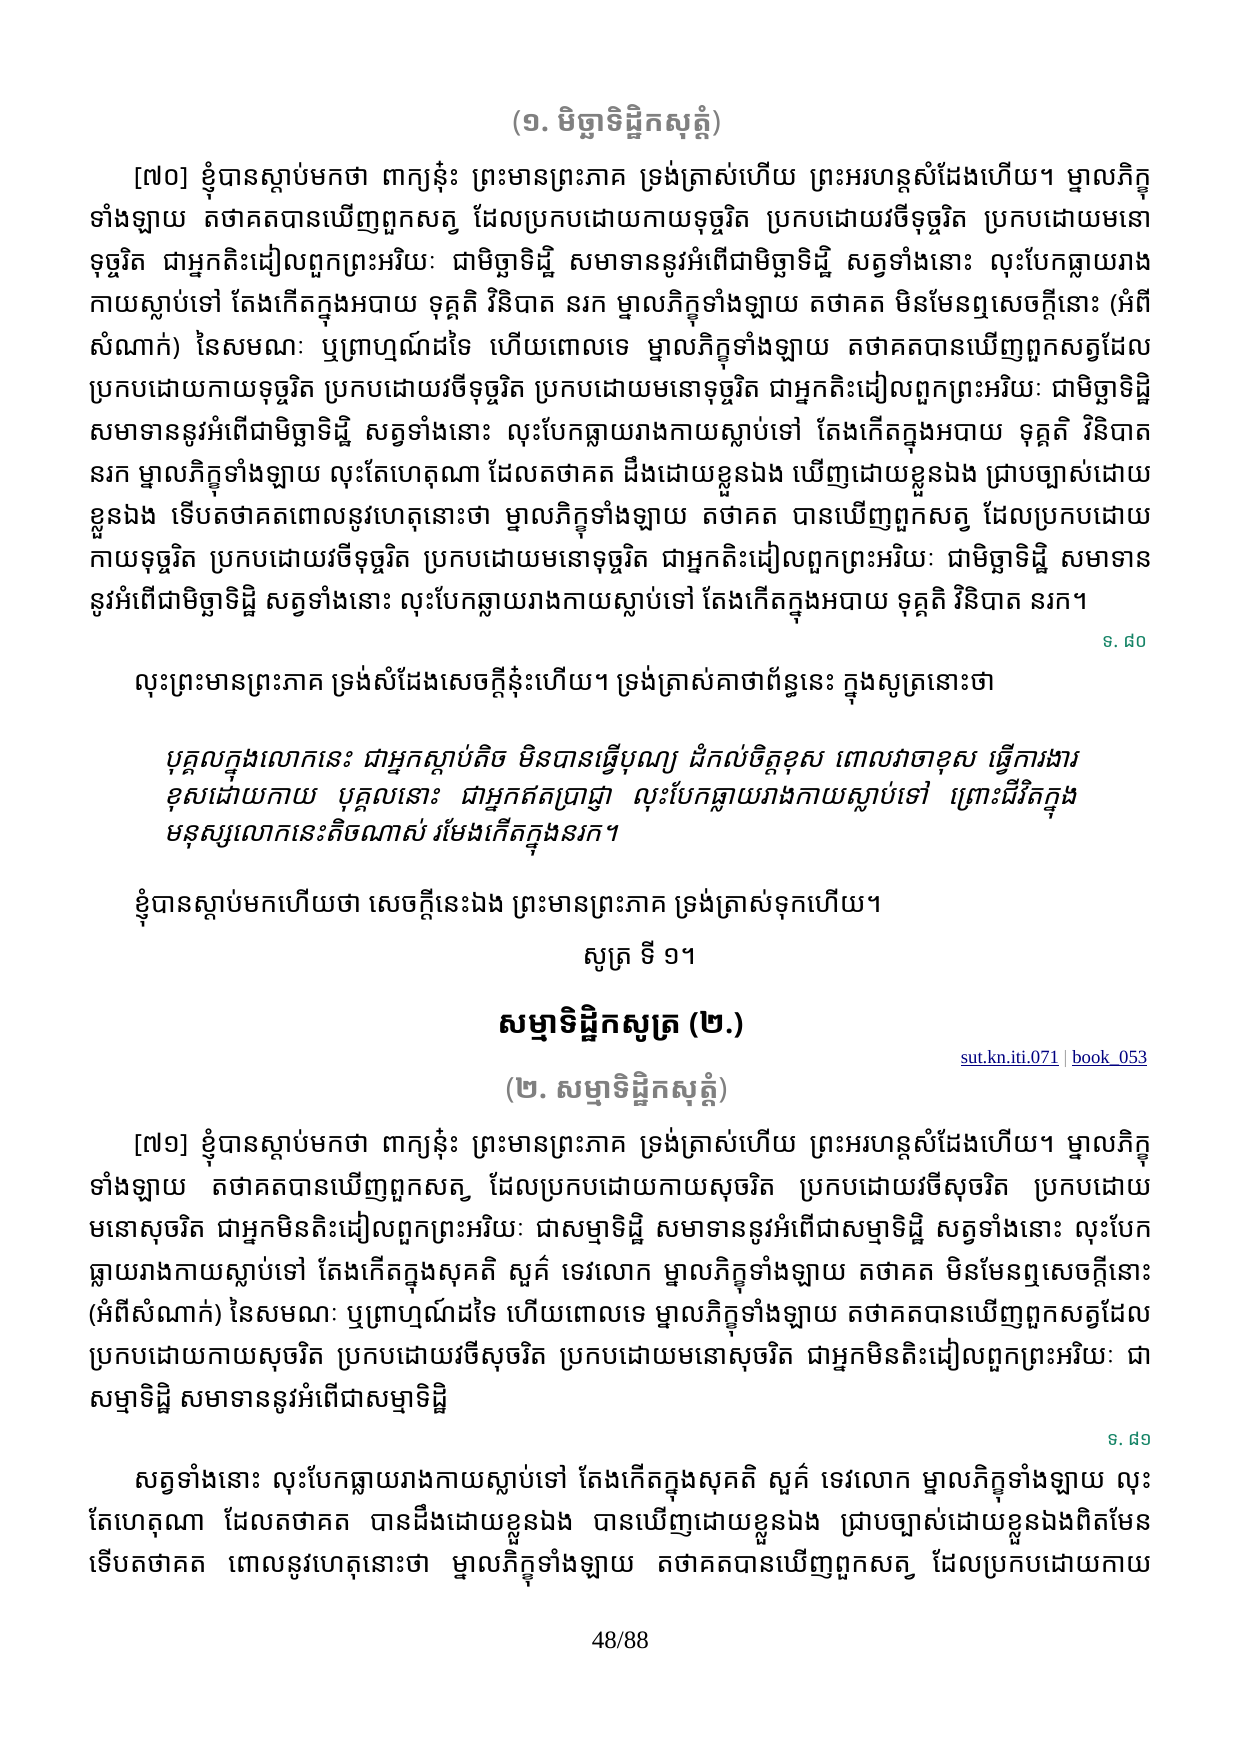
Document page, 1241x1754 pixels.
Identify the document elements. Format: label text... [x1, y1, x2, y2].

text សត្វ​ទាំង​នោះ លុះ​បែក​ធ្លាយ​រាង​កាយ​ស្លាប់​ទៅ តែង​កើត​ក្នុង​សុគតិ សួគ៌ ទេវលោក ម្នាល​ភិក្ខុ​ទាំង​ឡាយ លុះ​តែ​ហេតុ​ណា ដែល​តថាគត បាន​ដឹង​ដោយ​ខ្លួន​ឯង បាន​ឃើញ​ដោយ​ខ្លួន​ឯង ជ្រាប​ច្បាស់​ដោយ​ខ្លួន​ឯង​ពិត​មែន ទើប​តថាគត ពោល​នូវ​ហេតុ​នោះ​ថា ម្នាល​ភិក្ខុ​ទាំង​ឡាយ តថាគត​បាន​ឃើញ​ពួក​សត្វ ដែល​ប្រកប​ដោយ​កាយ​សុចរិត ប្រកប​ដោយ​វចីសុចរិត ប្រកប​ដោយ​មនោសុចរិត ជា​អ្នក​មិន​តិះ​ដៀល​ពួក​ព្រះ​អរិយៈ ជា​សម្មាទិដ្ឋិ សមាទាន​នូវ​អំពើ​ជា​សម្មាទិដ្ឋិ សត្វ​ទាំង​នោះ លុះ​បែក​ឆ្លាយ​រាង​កាយ​ស្លាប់​ទៅ តែង​កើត​ក្នុង​សុគតិ សួគ៌ ទេវលោក។ [88, 1459, 1152, 1581]
text លុះ​ព្រះ​មាន​ព្រះ​ភាគ ទ្រង់​សំដែង​សេចក្ដី​នុ៎ះ​ហើយ។ ទ្រង់​ត្រាស់​គាថា​ព័ន្ធ​នេះ ក្នុង​សូត្រ​នោះ​ថា [88, 662, 1152, 698]
subtitle (១. មិច្ឆាទិដ្ឋិកសុត្តំ) [88, 100, 1152, 140]
text sut.kn.iti.071 | book_053 [88, 1046, 1152, 1068]
text [៧០] ខ្ញុំ​បាន​ស្ដាប់​មក​ថា ពាក្យ​នុ៎ះ ព្រះ​មាន​ព្រះ​ភាគ ទ្រង់​ត្រាស់​ហើយ ព្រះ​អរហន្ត​សំដែង​ហើយ។ ម្នាល​ភិក្ខុ​ទាំង​ឡាយ តថាគត​បាន​ឃើញ​ពួក​សត្វ ដែល​ប្រកប​ដោយ​កាយ​ទុច្ចរិត ប្រកប​ដោយ​វចី​ទុច្ចរិត ប្រកប​ដោយ​មនោ​ទុច្ចរិត ជា​អ្នក​តិះ​ដៀល​ពួក​ព្រះ​អរិយៈ ជា​មិច្ឆាទិដ្ឋិ សមាទាន​នូវ​អំពើ​ជា​មិច្ឆាទិដិ្ឋ សត្វ​ទាំង​នោះ លុះ​បែក​ធ្លាយ​រាង​កាយ​ស្លាប់​ទៅ តែង​កើត​ក្នុង​អបាយ ទុគ្គតិ វិនិបាត នរក ម្នាល​ភិក្ខុ​ទាំង​ឡាយ តថាគត មិន​មែន​ឮ​សេចក្ដី​នោះ (អំពី​សំណាក់​) នៃ​សមណៈ ឬ​ព្រាហ្មណ៍​ដទៃ ហើយ​ពោល​ទេ ម្នាល​ភិក្ខុ​ទាំង​ឡាយ តថាគត​បាន​ឃើញ​ពួក​សត្វ​ដែល​ប្រកប​ដោយ​កាយ​ទុច្ចរិត ប្រកប​ដោយ​វចី​ទុច្ចរិត ប្រកប​ដោយ​មនោ​ទុច្ចរិត ជា​អ្នក​តិះ​ដៀល​ពួក​ព្រះ​អរិយៈ ជា​មិច្ឆាទិដ្ឋិ សមាទាន​នូវ​អំពើ​ជា​មិច្ឆាទិដ្ឋិ សត្វ​ទាំង​នោះ លុះ​បែក​ធ្លាយ​រាង​កាយ​ស្លាប់​ទៅ តែង​កើត​ក្នុង​អបាយ ទុគ្គតិ វិនិបាត នរក ម្នាល​ភិក្ខុ​ទាំង​ឡាយ លុះ​តែ​ហេតុ​ណា ដែល​តថាគត ដឹង​ដោយ​ខ្លួន​ឯង ឃើញ​ដោយ​ខ្លួន​ឯង ជ្រាប​ច្បាស់​ដោយ​ខ្លួន​ឯង ទើប​តថាគត​ពោល​នូវ​ហេតុ​នោះ​ថា ម្នាល​ភិក្ខុ​ទាំង​ឡាយ តថាគត បាន​ឃើញ​ពួក​សត្វ ដែល​ប្រកប​ដោយ​កាយ​ទុច្ចរិត ប្រកប​ដោយ​វចី​ទុច្ចរិត ប្រកប​ដោយ​មនោ​ទុច្ចរិត ជា​អ្នក​តិះ​ដៀល​ពួក​ព្រះ​អរិយៈ ជា​មិច្ឆាទិដ្ឋិ សមាទាន​នូវ​អំពើ​ជា​មិច្ឆាទិដ្ឋិ សត្វ​ទាំង​នោះ លុះ​បែកឆ្លាយ​រាង​កាយ​ស្លាប់​ទៅ តែង​កើត​ក្នុង​អបាយ ទុគ្គតិ វិនិបាត នរក។ [88, 157, 1152, 617]
text ទ. ៨០ [88, 628, 1152, 653]
text សូត្រ ទី ១។ [88, 936, 1152, 973]
subtitle (២. សម្មាទិដ្ឋិកសុត្តំ) [88, 1068, 1152, 1107]
text ទ. ៨១ [88, 1425, 1152, 1451]
text [៧១] ខ្ញុំ​បាន​ស្ដាប់​មក​ថា ពាក្យ​នុ៎ះ ព្រះ​មាន​ព្រះ​ភាគ ទ្រង់​ត្រាស់​ហើយ ព្រះ​អរហន្ត​សំដែង​ហើយ។ ម្នាល​ភិក្ខុ​ទាំង​ឡាយ តថាគត​បាន​ឃើញ​ពួក​សត្វ ដែល​ប្រកប​ដោយ​កាយសុចរិត ប្រកប​ដោយ​វចីសុចរិត ប្រកប​ដោយ​មនោសុចរិត ជា​អ្នក​មិន​តិះ​ដៀល​ពួក​ព្រះ​អរិយៈ ជា​សម្មាទិដ្ឋិ សមាទាន​នូវ​អំពើ​ជា​សម្មាទិដ្ឋិ សត្វ​ទាំង​នោះ លុះ​បែក​ធ្លាយ​រាង​កាយ​ស្លាប់​ទៅ តែង​កើត​ក្នុង​សុគតិ សួគ៌ ទេវលោក ម្នាល​ភិក្ខុ​ទាំង​ឡាយ តថាគត មិន​មែន​ឮ​សេចក្ដី​នោះ (អំពីសំណាក់​) នៃ​សមណៈ ឬ​ព្រាហ្មណ៍​ដទៃ ហើយ​ពោល​ទេ ម្នាល​ភិក្ខុ​ទាំង​ឡាយ តថាគត​បាន​ឃើញ​ពួក​សត្វ​ដែល​ប្រកប​ដោយ​កាយសុចរិត ប្រកប​ដោយ​វចីសុចរិត ប្រកប​ដោយ​មនោសុចរិត ជា​អ្នក​មិន​តិះ​ដៀល​ពួក​ព្រះ​អរិយៈ ជា​សម្មាទិដ្ឋិ សមាទាន​នូវ​អំពើ​ជា​សម្មាទិដ្ឋិ [88, 1124, 1152, 1415]
text ខ្ញុំ​បាន​ស្ដាប់​មក​ហើយ​ថា សេចក្ដី​នេះ​ឯង ព្រះ​មាន​ព្រះ​ភាគ ទ្រង់​ត្រាស់​ទុក​ហើយ។ [88, 884, 1152, 921]
subtitle សម្មាទិដ្ឋិកសូត្រ (២.) [88, 1001, 1152, 1043]
text បុគ្គល​ក្នុង​លោក​នេះ ជា​អ្នក​ស្ដាប់​តិច មិន​បាន​ធ្វើ​បុណ្យ ដំ​កល់​ចិត្ត​ខុស ពោល​វាចា​ខុស ធ្វើ​ការងារ​ខុស​ដោយ​កាយ បុគ្គល​នោះ ជា​អ្នក​ឥត​ប្រាជ្ញា លុះ​បែក​ធ្លាយ​រាង​កាយ​ស្លាប់​ទៅ ព្រោះ​ជីវិត​ក្នុង​មនុស្ស​លោក​នេះ​តិចណាស់ រមែង​កើត​ក្នុង​នរក។ [163, 739, 1077, 849]
